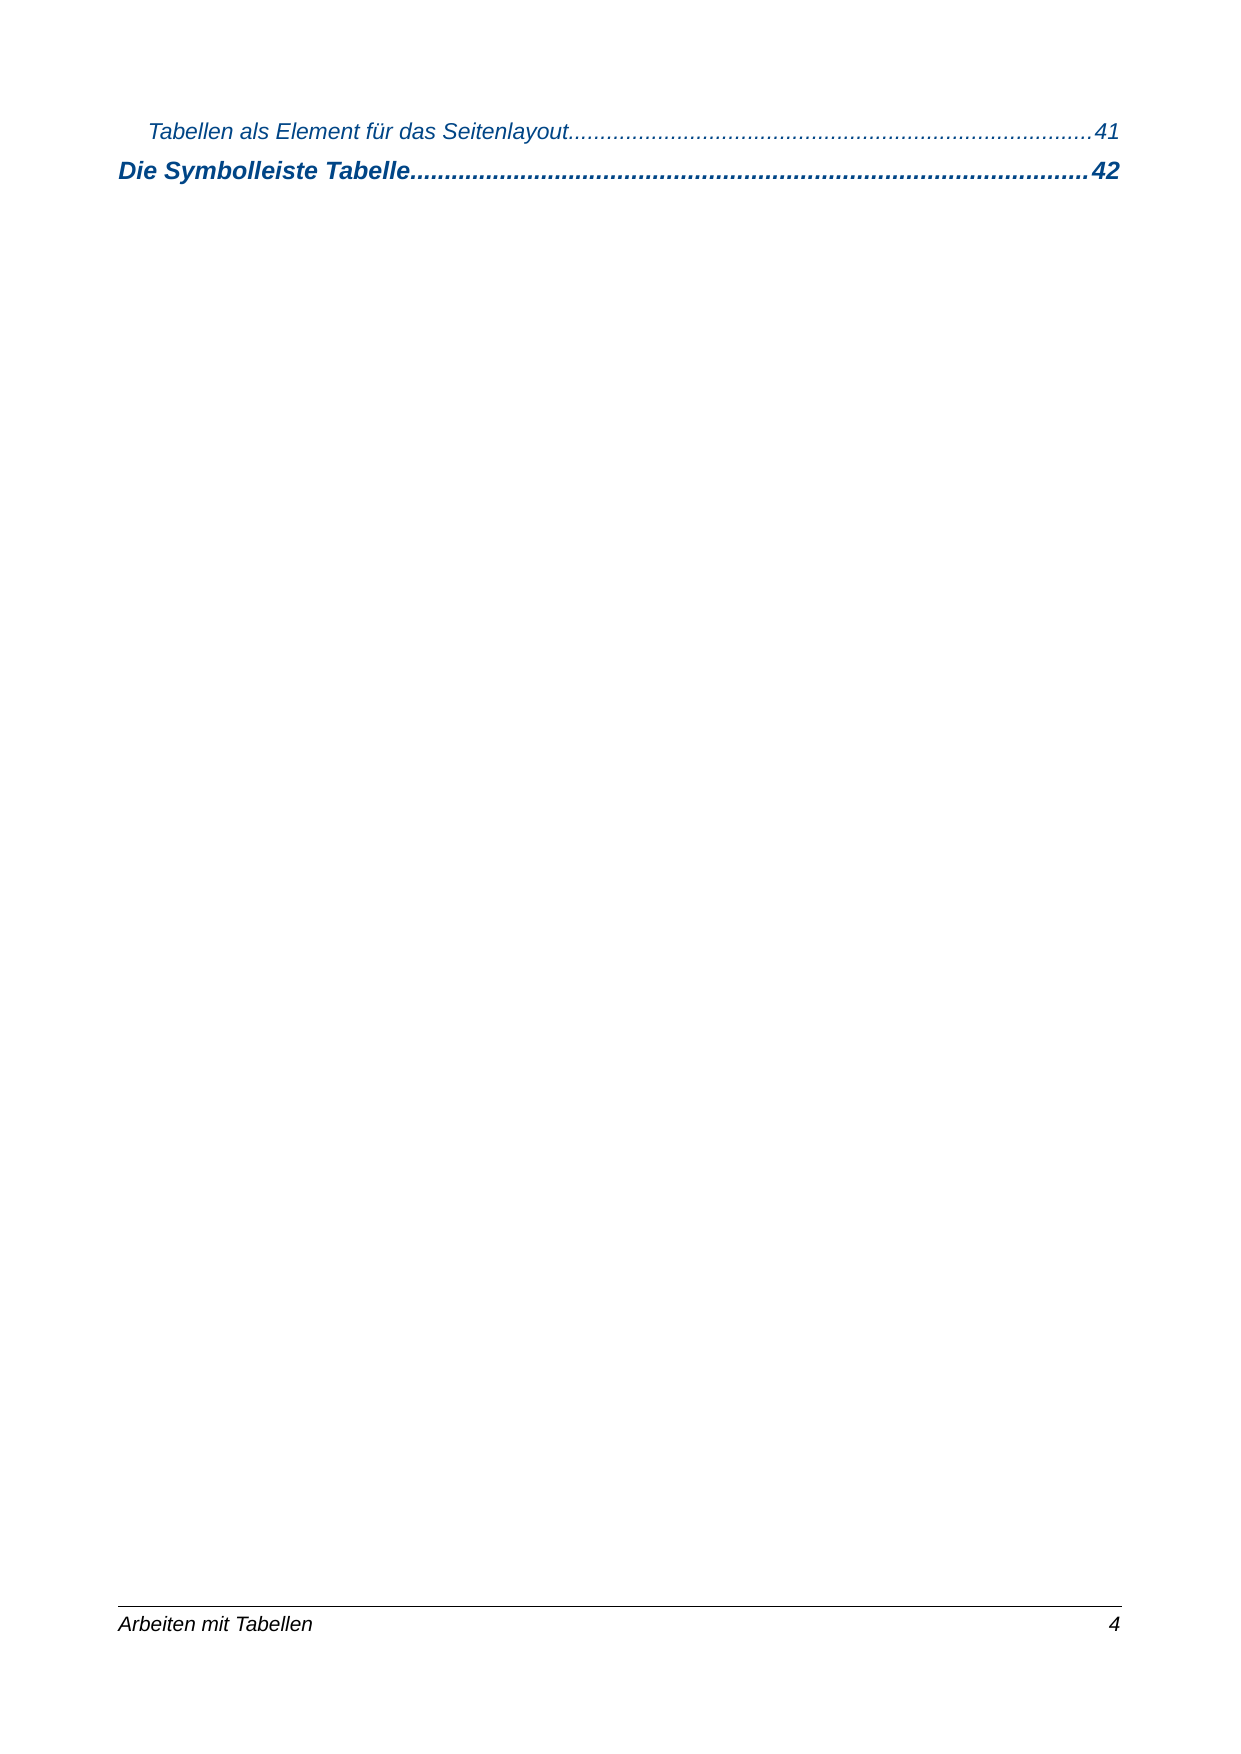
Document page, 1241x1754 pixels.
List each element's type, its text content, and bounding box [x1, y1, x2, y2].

text Tabellen als Element für das Seitenlayout 41 [148, 118, 1122, 144]
text Die Symbolleiste Tabelle 42 [118, 156, 1122, 185]
